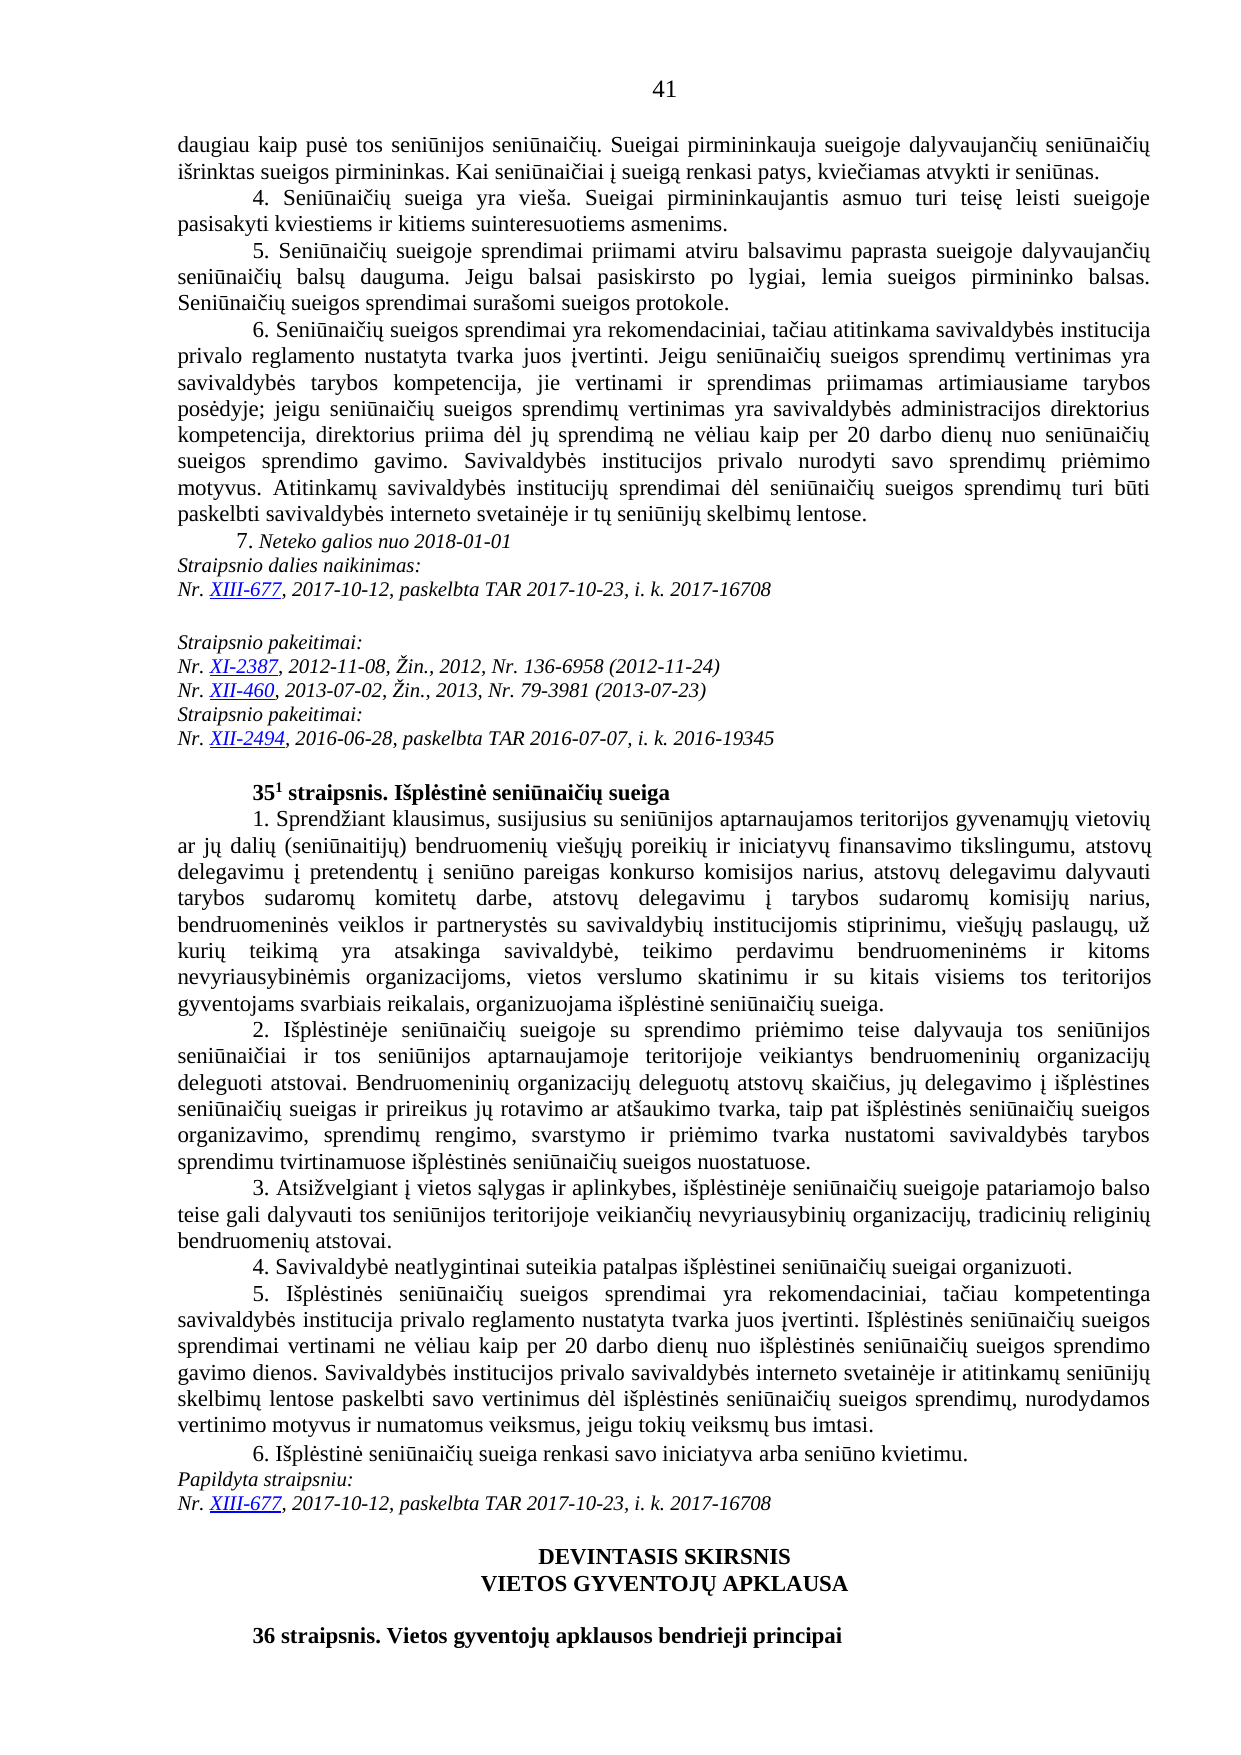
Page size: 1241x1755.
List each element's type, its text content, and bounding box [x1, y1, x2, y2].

text 351 straipsnis. Išplėstinė seniūnaičių sueiga [177, 779, 1152, 805]
text 6. Išplėstinė seniūnaičių sueiga renkasi savo iniciatyva arba seniūno kvietimu. [177, 1438, 1152, 1467]
text 6. Seniūnaičių sueigos sprendimai yra rekomendaciniai, tačiau atitinkama savivaldybės institucija privalo reglamento nustatyta tvarka juos įvertinti. Jeigu seniūnaičių sueigos sprendimų vertinimas yra savivaldybės tarybos kompetencija, jie vertinami ir sprendimas priimamas artimiausiame tarybos posėdyje; jeigu seniūnaičių sueigos sprendimų vertinimas yra savivaldybės administracijos direktorius kompetencija, direktorius priima dėl jų sprendimą ne vėliau kaip per 20 darbo dienų nuo seniūnaičių sueigos sprendimo gavimo. Savivaldybės institucijos privalo nurodyti savo sprendimų priėmimo motyvus. Atitinkamų savivaldybės institucijų sprendimai dėl seniūnaičių sueigos sprendimų turi būti paskelbti savivaldybės interneto svetainėje ir tų seniūnijų skelbimų lentose. [177, 316, 1152, 527]
text 1. Sprendžiant klausimus, susijusius su seniūnijos aptarnaujamos teritorijos gyvenamųjų vietovių ar jų dalių (seniūnaitijų) bendruomenių viešųjų poreikių ir iniciatyvų finansavimo tikslingumu, atstovų delegavimu į pretendentų į seniūno pareigas konkurso komisijos narius, atstovų delegavimu dalyvauti tarybos sudaromų komitetų darbe, atstovų delegavimu į tarybos sudaromų komisijų narius, bendruomeninės veiklos ir partnerystės su savivaldybių institucijomis stiprinimu, viešųjų paslaugų, už kurių teikimą yra atsakinga savivaldybė, teikimo perdavimu bendruomeninėms ir kitoms nevyriausybinėmis organizacijoms, vietos verslumo skatinimu ir su kitais visiems tos teritorijos gyventojams svarbiais reikalais, organizuojama išplėstinė seniūnaičių sueiga. [177, 805, 1152, 1016]
text Straipsnio dalies naikinimas: [177, 553, 1152, 577]
text Straipsnio pakeitimai: [177, 630, 1152, 654]
text 4. Seniūnaičių sueiga yra vieša. Sueigai pirmininkaujantis asmuo turi teisę leisti sueigoje pasisakyti kviestiems ir kitiems suinteresuotiems asmenims. [177, 184, 1152, 237]
text 7. Neteko galios nuo 2018-01-01 [177, 527, 1152, 553]
text 4. Savivaldybė neatlygintinai suteikia patalpas išplėstinei seniūnaičių sueigai organizuoti. [177, 1253, 1152, 1280]
text Straipsnio pakeitimai: [177, 702, 1152, 726]
text Papildyta straipsniu: [177, 1467, 1152, 1491]
text daugiau kaip pusė tos seniūnijos seniūnaičių. Sueigai pirmininkauja sueigoje dalyvaujančių seniūnaičių išrinktas sueigos pirmininkas. Kai seniūnaičiai į sueigą renkasi patys, kviečiamas atvykti ir seniūnas. [177, 131, 1152, 184]
text Nr. XI-2387, 2012-11-08, Žin., 2012, Nr. 136-6958 (2012-11-24) [177, 654, 1152, 678]
text 5. Seniūnaičių sueigoje sprendimai priimami atviru balsavimu paprasta sueigoje dalyvaujančių seniūnaičių balsų dauguma. Jeigu balsai pasiskirsto po lygiai, lemia sueigos pirmininko balsas. Seniūnaičių sueigos sprendimai surašomi sueigos protokole. [177, 237, 1152, 316]
text Nr. XII-2494, 2016-06-28, paskelbta TAR 2016-07-07, i. k. 2016-19345 [177, 726, 1152, 750]
text Nr. XII-460, 2013-07-02, Žin., 2013, Nr. 79-3981 (2013-07-23) [177, 678, 1152, 702]
text 2. Išplėstinėje seniūnaičių sueigoje su sprendimo priėmimo teise dalyvauja tos seniūnijos seniūnaičiai ir tos seniūnijos aptarnaujamoje teritorijoje veikiantys bendruomeninių organizacijų deleguoti atstovai. Bendruomeninių organizacijų deleguotų atstovų skaičius, jų delegavimo į išplėstines seniūnaičių sueigas ir prireikus jų rotavimo ar atšaukimo tvarka, taip pat išplėstinės seniūnaičių sueigos organizavimo, sprendimų rengimo, svarstymo ir priėmimo tvarka nustatomi savivaldybės tarybos sprendimu tvirtinamuose išplėstinės seniūnaičių sueigos nuostatuose. [177, 1016, 1152, 1174]
text Nr. XIII-677, 2017-10-12, paskelbta TAR 2017-10-23, i. k. 2017-16708 [177, 1491, 1152, 1515]
text 3. Atsižvelgiant į vietos sąlygas ir aplinkybes, išplėstinėje seniūnaičių sueigoje patariamojo balso teise gali dalyvauti tos seniūnijos teritorijoje veikiančių nevyriausybinių organizacijų, tradicinių religinių bendruomenių atstovai. [177, 1174, 1152, 1253]
text 36 straipsnis. Vietos gyventojų apklausos bendrieji principai [177, 1622, 1152, 1649]
text 5. Išplėstinės seniūnaičių sueigos sprendimai yra rekomendaciniai, tačiau kompetentinga savivaldybės institucija privalo reglamento nustatyta tvarka juos įvertinti. Išplėstinės seniūnaičių sueigos sprendimai vertinami ne vėliau kaip per 20 darbo dienų nuo išplėstinės seniūnaičių sueigos sprendimo gavimo dienos. Savivaldybės institucijos privalo savivaldybės interneto svetainėje ir atitinkamų seniūnijų skelbimų lentose paskelbti savo vertinimus dėl išplėstinės seniūnaičių sueigos sprendimų, nurodydamos vertinimo motyvus ir numatomus veiksmus, jeigu tokių veiksmų bus imtasi. [177, 1280, 1152, 1438]
text VIETOS GYVENTOJŲ APKLAUSA [177, 1570, 1152, 1596]
text DEVINTASIS SKIRSNIS [177, 1543, 1152, 1570]
text Nr. XIII-677, 2017-10-12, paskelbta TAR 2017-10-23, i. k. 2017-16708 [177, 577, 1152, 601]
